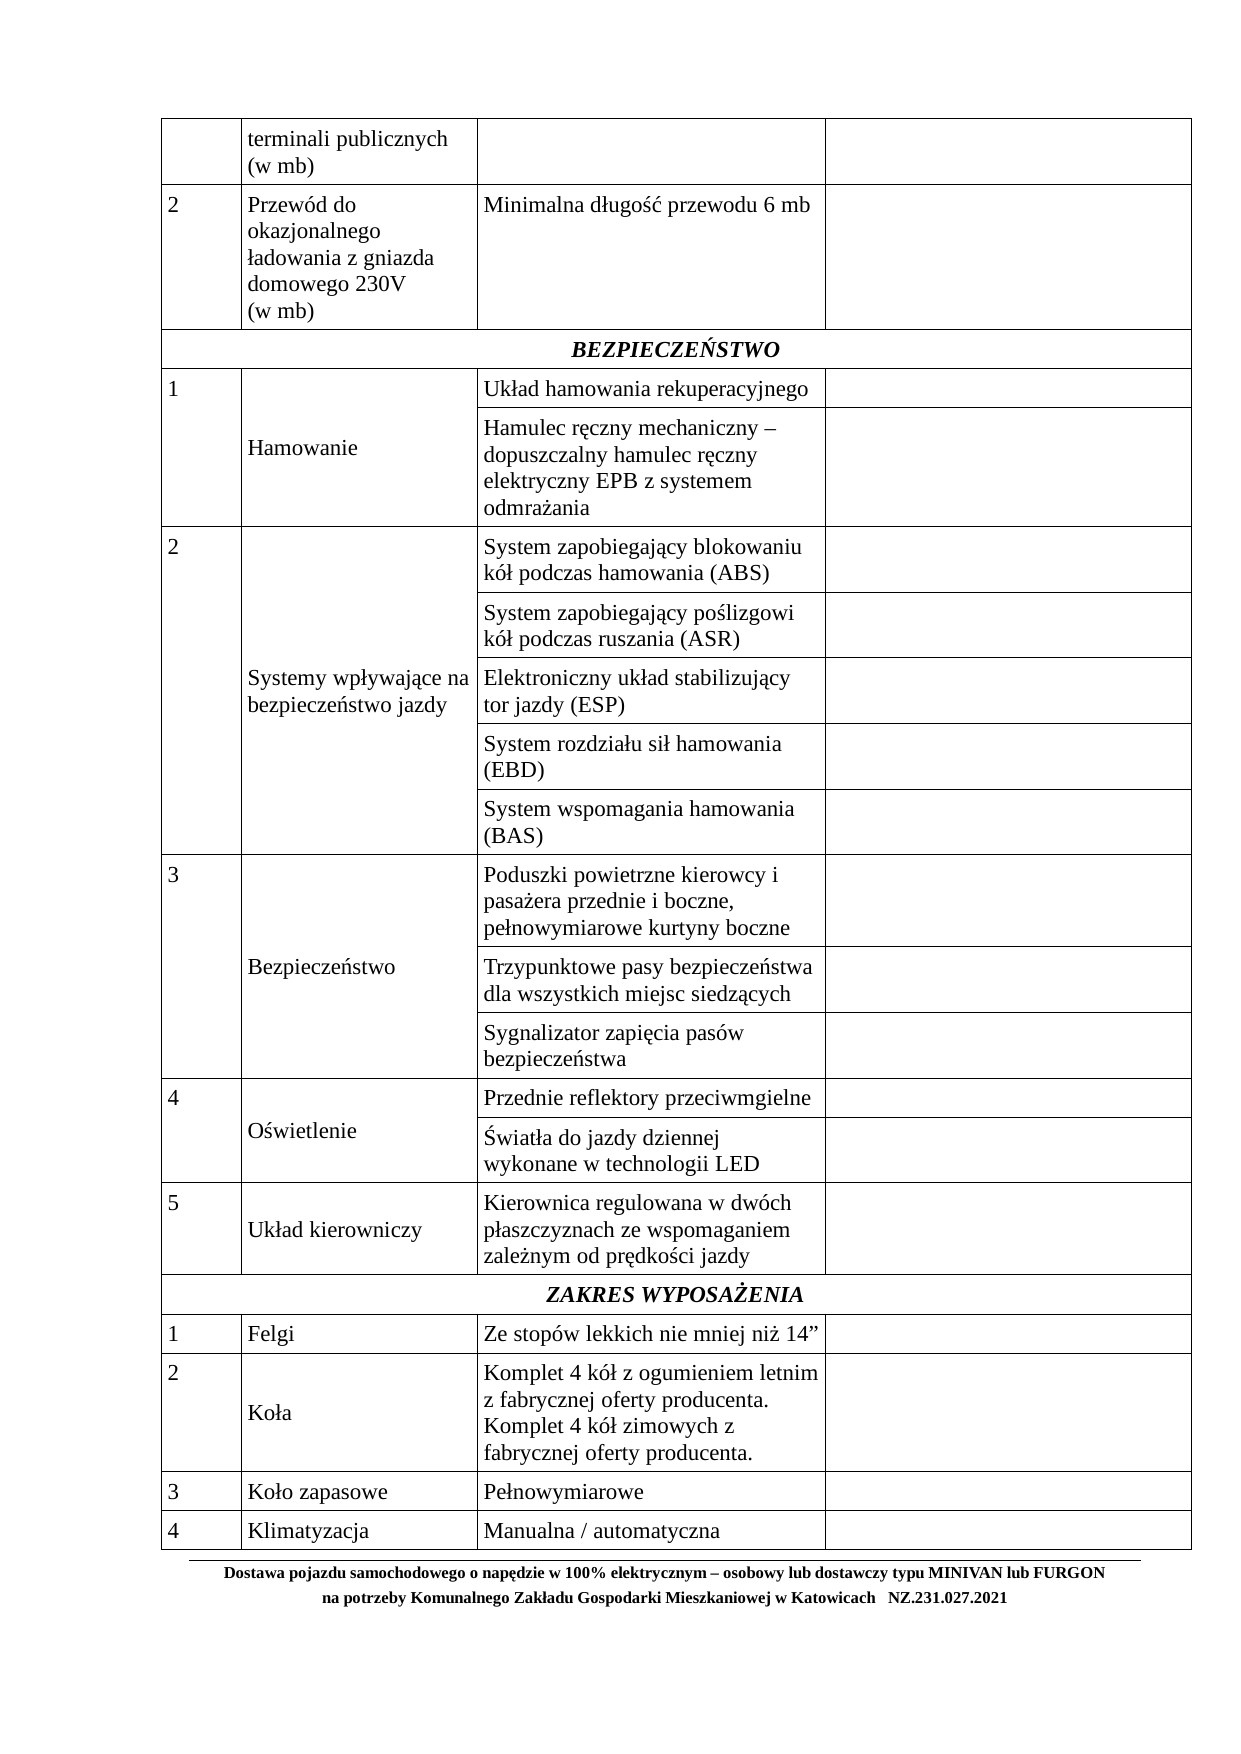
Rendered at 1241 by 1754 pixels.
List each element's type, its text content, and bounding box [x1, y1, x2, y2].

table_cell Kierownica regulowana w dwóch płaszczyznach ze wspomaganiem zależnym od prędkości jazdy [478, 1183, 825, 1274]
table_cell Elektroniczny układ stabilizujący tor jazdy (ESP) [478, 658, 825, 723]
table_cell Koła [242, 1354, 477, 1471]
table_cell [826, 1472, 1191, 1510]
table_cell [826, 724, 1191, 788]
table_cell Minimalna długość przewodu 6 mb [478, 185, 825, 329]
table_cell 2 [162, 185, 241, 329]
table_cell [826, 1183, 1191, 1274]
table_cell Systemy wpływające na bezpieczeństwo jazdy [242, 527, 477, 854]
table_cell 3 [162, 1472, 241, 1510]
table_cell Pełnowymiarowe [478, 1472, 825, 1510]
table_cell Ze stopów lekkich nie mniej niż 14” [478, 1315, 825, 1352]
table_cell Trzypunktowe pasy bezpieczeństwa dla wszystkich miejsc siedzących [478, 947, 825, 1012]
table_cell Światła do jazdy dziennej wykonane w technologii LED [478, 1118, 825, 1182]
table_cell System zapobiegający blokowaniu kół podczas hamowania (ABS) [478, 527, 825, 592]
table_cell [826, 1079, 1191, 1117]
table_cell Felgi [242, 1315, 477, 1352]
table_cell 3 [162, 855, 241, 1077]
table_cell [826, 527, 1191, 592]
table_cell [826, 408, 1191, 526]
table_cell Klimatyzacja [242, 1511, 477, 1549]
table_cell Układ kierowniczy [242, 1183, 477, 1274]
table_cell System rozdziału sił hamowania (EBD) [478, 724, 825, 788]
table_cell [826, 119, 1191, 184]
table_cell [826, 593, 1191, 657]
table_cell Bezpieczeństwo [242, 855, 477, 1077]
table_cell Przewód do okazjonalnego ładowania z gniazda domowego 230V (w mb) [242, 185, 477, 329]
table_cell [826, 855, 1191, 946]
table_cell Hamowanie [242, 369, 477, 526]
table_cell [162, 119, 241, 184]
table_cell [826, 1118, 1191, 1182]
table_cell 1 [162, 369, 241, 526]
table_cell Oświetlenie [242, 1079, 477, 1182]
table_cell System zapobiegający poślizgowi kół podczas ruszania (ASR) [478, 593, 825, 657]
table_cell Komplet 4 kół z ogumieniem letnim z fabrycznej oferty producenta. Komplet 4 kół zimowych z fabrycznej oferty producenta. [478, 1354, 825, 1471]
table_cell [826, 185, 1191, 329]
table_cell [826, 1511, 1191, 1549]
table_cell 1 [162, 1315, 241, 1352]
table_cell BEZPIECZEŃSTWO [162, 330, 1191, 368]
table_cell 4 [162, 1079, 241, 1182]
table_cell 5 [162, 1183, 241, 1274]
table_cell Poduszki powietrzne kierowcy i pasażera przednie i boczne, pełnowymiarowe kurtyny boczne [478, 855, 825, 946]
table_cell 2 [162, 527, 241, 854]
table_cell Hamulec ręczny mechaniczny – dopuszczalny hamulec ręczny elektryczny EPB z systemem odmrażania [478, 408, 825, 526]
table_cell [826, 658, 1191, 723]
table_cell [826, 1354, 1191, 1471]
table_cell Przednie reflektory przeciwmgielne [478, 1079, 825, 1117]
table_cell Układ hamowania rekuperacyjnego [478, 369, 825, 407]
table_cell [478, 119, 825, 184]
table_cell [826, 790, 1191, 854]
table_cell ZAKRES WYPOSAŻENIA [162, 1275, 1191, 1313]
table_cell [826, 1013, 1191, 1077]
table_cell 4 [162, 1511, 241, 1549]
table_cell terminali publicznych (w mb) [242, 119, 477, 184]
table_cell Manualna / automatyczna [478, 1511, 825, 1549]
table_cell Sygnalizator zapięcia pasów bezpieczeństwa [478, 1013, 825, 1077]
table_cell Koło zapasowe [242, 1472, 477, 1510]
table_cell System wspomagania hamowania (BAS) [478, 790, 825, 854]
table_cell [826, 947, 1191, 1012]
table_cell 2 [162, 1354, 241, 1471]
table_cell [826, 1315, 1191, 1352]
table_cell [826, 369, 1191, 407]
